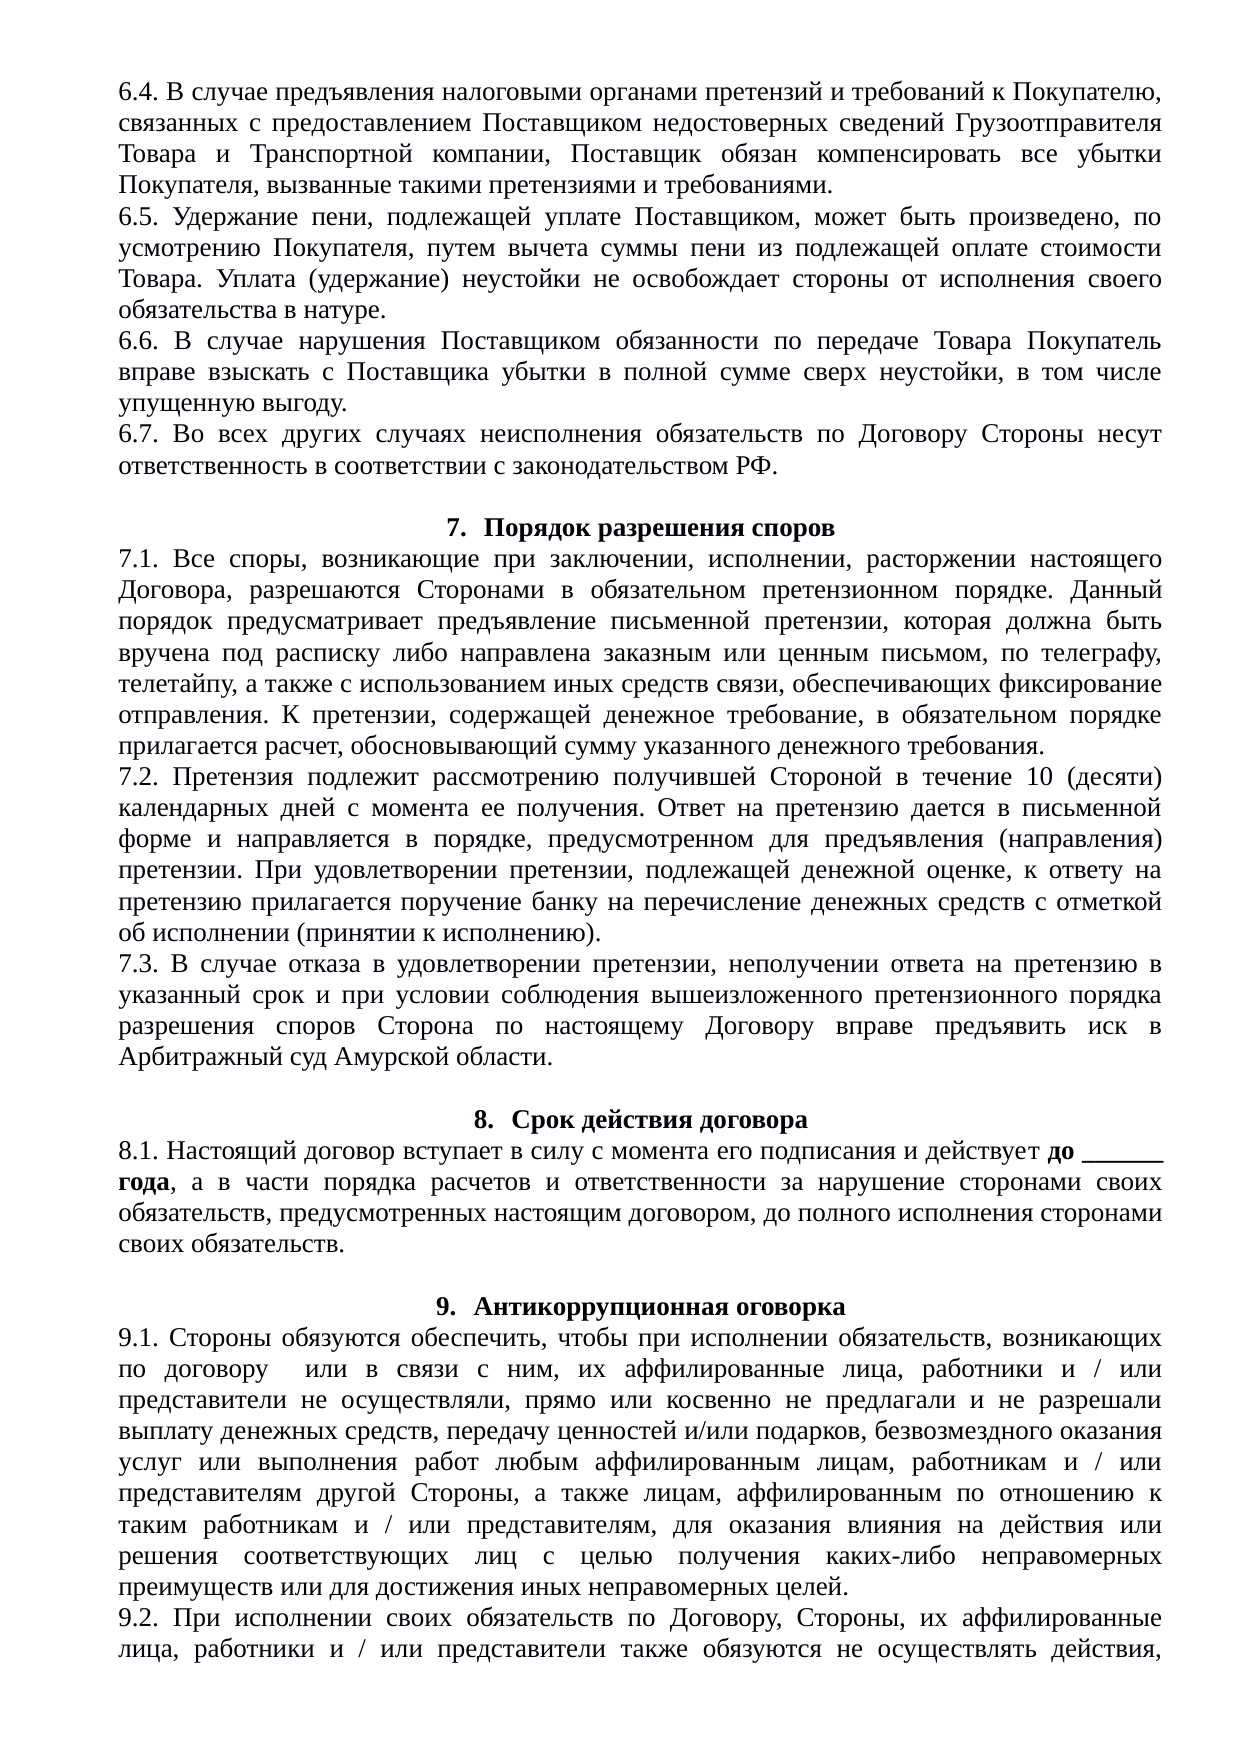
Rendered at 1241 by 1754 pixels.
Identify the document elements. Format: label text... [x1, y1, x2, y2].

list Антикоррупционная оговорка [473, 1290, 1163, 1321]
list [118, 1290, 436, 1321]
list [118, 511, 446, 542]
text 8.1. Настоящий договор вступает в силу с момента его подписания и действует до ______ года, а в части порядка расчетов и ответственности за нарушение сторонами своих обязательств, предусмотренных настоящим договором, до полного исполнения сторонами своих обязательств. [118, 1134, 1163, 1258]
text 9.2. При исполнении своих обязательств по Договору, Стороны, их аффилированные лица, работники и / или представители также обязуются не осуществлять действия, [118, 1601, 1163, 1663]
text 6.5. Удержание пени, подлежащей уплате Поставщиком, может быть произведено, по усмотрению Покупателя, путем вычета суммы пени из подлежащей оплате стоимости Товара. Уплата (удержание) неустойки не освобождает стороны от исполнения своего обязательства в натуре. [118, 199, 1163, 324]
list [118, 1103, 474, 1134]
text 6.6. В случае нарушения Поставщиком обязанности по передаче Товара Покупатель вправе взыскать с Поставщика убытки в полной сумме сверх неустойки, в том числе упущенную выгоду. [118, 324, 1163, 418]
list Порядок разрешения споров [484, 511, 1163, 542]
text 6.7. Во всех других случаях неисполнения обязательств по Договору Стороны несут ответственность в соответствии с законодательством РФ. [118, 418, 1163, 480]
text 7.3. В случае отказа в удовлетворении претензии, неполучении ответа на претензию в указанный срок и при условии соблюдения вышеизложенного претензионного порядка разрешения споров Сторона по настоящему Договору вправе предъявить иск в Арбитражный суд Амурской области. [118, 947, 1163, 1072]
text 7.2. Претензия подлежит рассмотрению получившей Стороной в течение 10 (десяти) календарных дней с момента ее получения. Ответ на претензию дается в письменной форме и направляется в порядке, предусмотренном для предъявления (направления) претензии. При удовлетворении претензии, подлежащей денежной оценке, к ответу на претензию прилагается поручение банку на перечисление денежных средств с отметкой об исполнении (принятии к исполнению). [118, 760, 1163, 947]
list 9.1. Стороны обязуются обеспечить, чтобы при исполнении обязательств, возникающих по договору или в связи с ним, их аффилированные лица, работники и / или представители не осуществляли, прямо или косвенно не предлагали и не разрешали выплату денежных средств, передачу ценностей и/или подарков, безвозмездного оказания услуг или выполнения работ любым аффилированным лицам, работникам и / или представителям другой Стороны, а также лицам, аффилированным по отношению к таким работникам и / или представителям, для оказания влияния на действия или решения соответствующих лиц с целью получения каких-либо неправомерных преимуществ или для достижения иных неправомерных целей. [118, 1321, 1163, 1601]
list Срок действия договора [511, 1103, 1163, 1134]
text 6.4. В случае предъявления налоговыми органами претензий и требований к Покупателю, связанных с предоставлением Поставщиком недостоверных сведений Грузоотправителя Товара и Транспортной компании, Поставщик обязан компенсировать все убытки Покупателя, вызванные такими претензиями и требованиями. [118, 75, 1163, 199]
text 7.1. Все споры, возникающие при заключении, исполнении, расторжении настоящего Договора, разрешаются Сторонами в обязательном претензионном порядке. Данный порядок предусматривает предъявление письменной претензии, которая должна быть вручена под расписку либо направлена заказным или ценным письмом, по телеграфу, телетайпу, а также с использованием иных средств связи, обеспечивающих фиксирование отправления. К претензии, содержащей денежное требование, в обязательном порядке прилагается расчет, обосновывающий сумму указанного денежного требования. [118, 542, 1163, 760]
